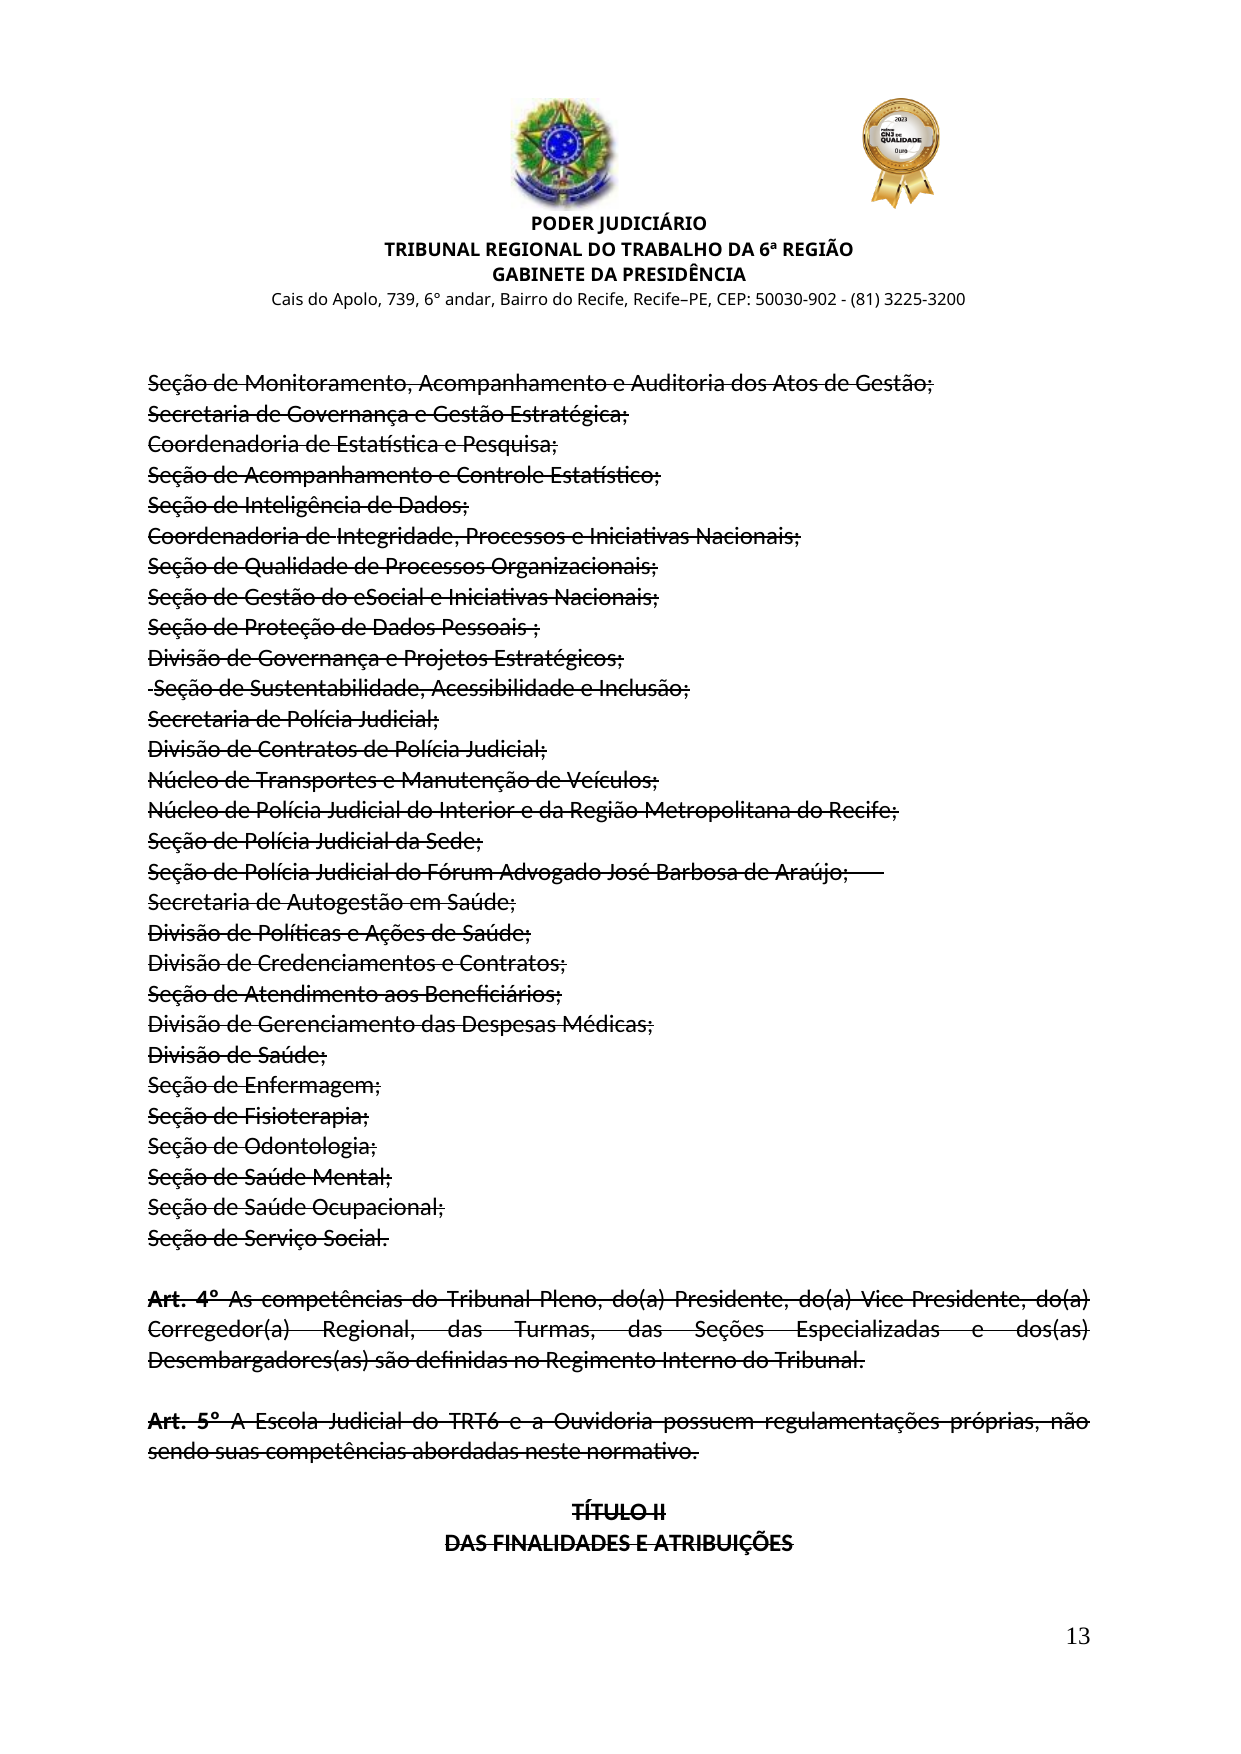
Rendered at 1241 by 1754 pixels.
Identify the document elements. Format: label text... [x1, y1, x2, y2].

text Seção de Enfermagem; [148, 1069, 1090, 1100]
text Seção de Atendimento aos Beneficiários; [148, 978, 1090, 1008]
text Seção de Sustentabilidade, Acessibilidade e Inclusão; [148, 672, 1090, 703]
text Art. 4º As competências do Tribunal Pleno, do(a) Presidente, do(a) Vice-Presidente, do(a) Corregedor(a) Regional, das Turmas, das Seções Especializadas e dos(as) Desembargadores(as) são definidas no Regimento Interno do Tribunal. [147, 1331, 1090, 1374]
text Seção de Monitoramento, Acompanhamento e Auditoria dos Atos de Gestão; [148, 367, 1090, 398]
text DAS FINALIDADES E ATRIBUIÇÕES [147, 1527, 1090, 1558]
text Seção de Gestão do eSocial e Iniciativas Nacionais; [148, 581, 1090, 611]
text Divisão de Gerenciamento das Despesas Médicas; [148, 1008, 1090, 1039]
text Secretaria de Autogestão em Saúde; [148, 886, 1090, 917]
text Seção de Saúde Mental; [148, 1161, 1090, 1191]
text Coordenadoria de Estatística e Pesquisa; [148, 428, 1090, 459]
text Seção de Serviço Social. [148, 1222, 1090, 1252]
text Seção de Polícia Judicial do Fórum Advogado José Barbosa de Araújo; [148, 856, 1090, 886]
text Divisão de Políticas e Ações de Saúde; [148, 917, 1090, 947]
text Seção de Inteligência de Dados; [148, 489, 1090, 520]
text Núcleo de Transportes e Manutenção de Veículos; [148, 764, 1090, 794]
text Seção de Qualidade de Processos Organizacionais; [148, 550, 1090, 581]
text Seção de Fisioterapia; [148, 1100, 1090, 1130]
text Art. 4º As competências do Tribunal Pleno, do(a) Presidente, do(a) Vice-Presidente, do(a) Corregedor(a) Regional, das Turmas, das Seções Especializadas e dos(as) Desembargadores(as) são definidas no Regimento Interno do Tribunal. [147, 1283, 1090, 1299]
text Seção de Polícia Judicial da Sede; [148, 825, 1090, 856]
text Seção de Proteção de Dados Pessoais ; [148, 611, 1090, 642]
text Seção de Odontologia; [148, 1130, 1090, 1161]
text Secretaria de Polícia Judicial; [148, 703, 1090, 733]
text Art. 5º A Escola Judicial do TRT6 e a Ouvidoria possuem regulamentações próprias, não sendo suas competências abordadas neste normativo. [147, 1423, 1090, 1466]
text Divisão de Credenciamentos e Contratos; [148, 947, 1090, 978]
text Divisão de Saúde; [148, 1039, 1090, 1069]
text Divisão de Governança e Projetos Estratégicos; [148, 642, 1090, 672]
text Seção de Saúde Ocupacional; [148, 1191, 1090, 1222]
text Coordenadoria de Integridade, Processos e Iniciativas Nacionais; [148, 520, 1090, 550]
text Núcleo de Polícia Judicial do Interior e da Região Metropolitana do Recife; [148, 794, 1090, 825]
text TÍTULO II [147, 1497, 1090, 1527]
text Seção de Acompanhamento e Controle Estatístico; [148, 459, 1090, 489]
text Secretaria de Governança e Gestão Estratégica; [148, 398, 1090, 428]
text Art. 5º A Escola Judicial do TRT6 e a Ouvidoria possuem regulamentações próprias, não sendo suas competências abordadas neste normativo. [147, 1405, 1090, 1421]
text Divisão de Contratos de Polícia Judicial; [148, 733, 1090, 764]
text Art. 4º As competências do Tribunal Pleno, do(a) Presidente, do(a) Vice-Presidente, do(a) Corregedor(a) Regional, das Turmas, das Seções Especializadas e dos(as) Desembargadores(as) são definidas no Regimento Interno do Tribunal. [147, 1301, 1090, 1330]
